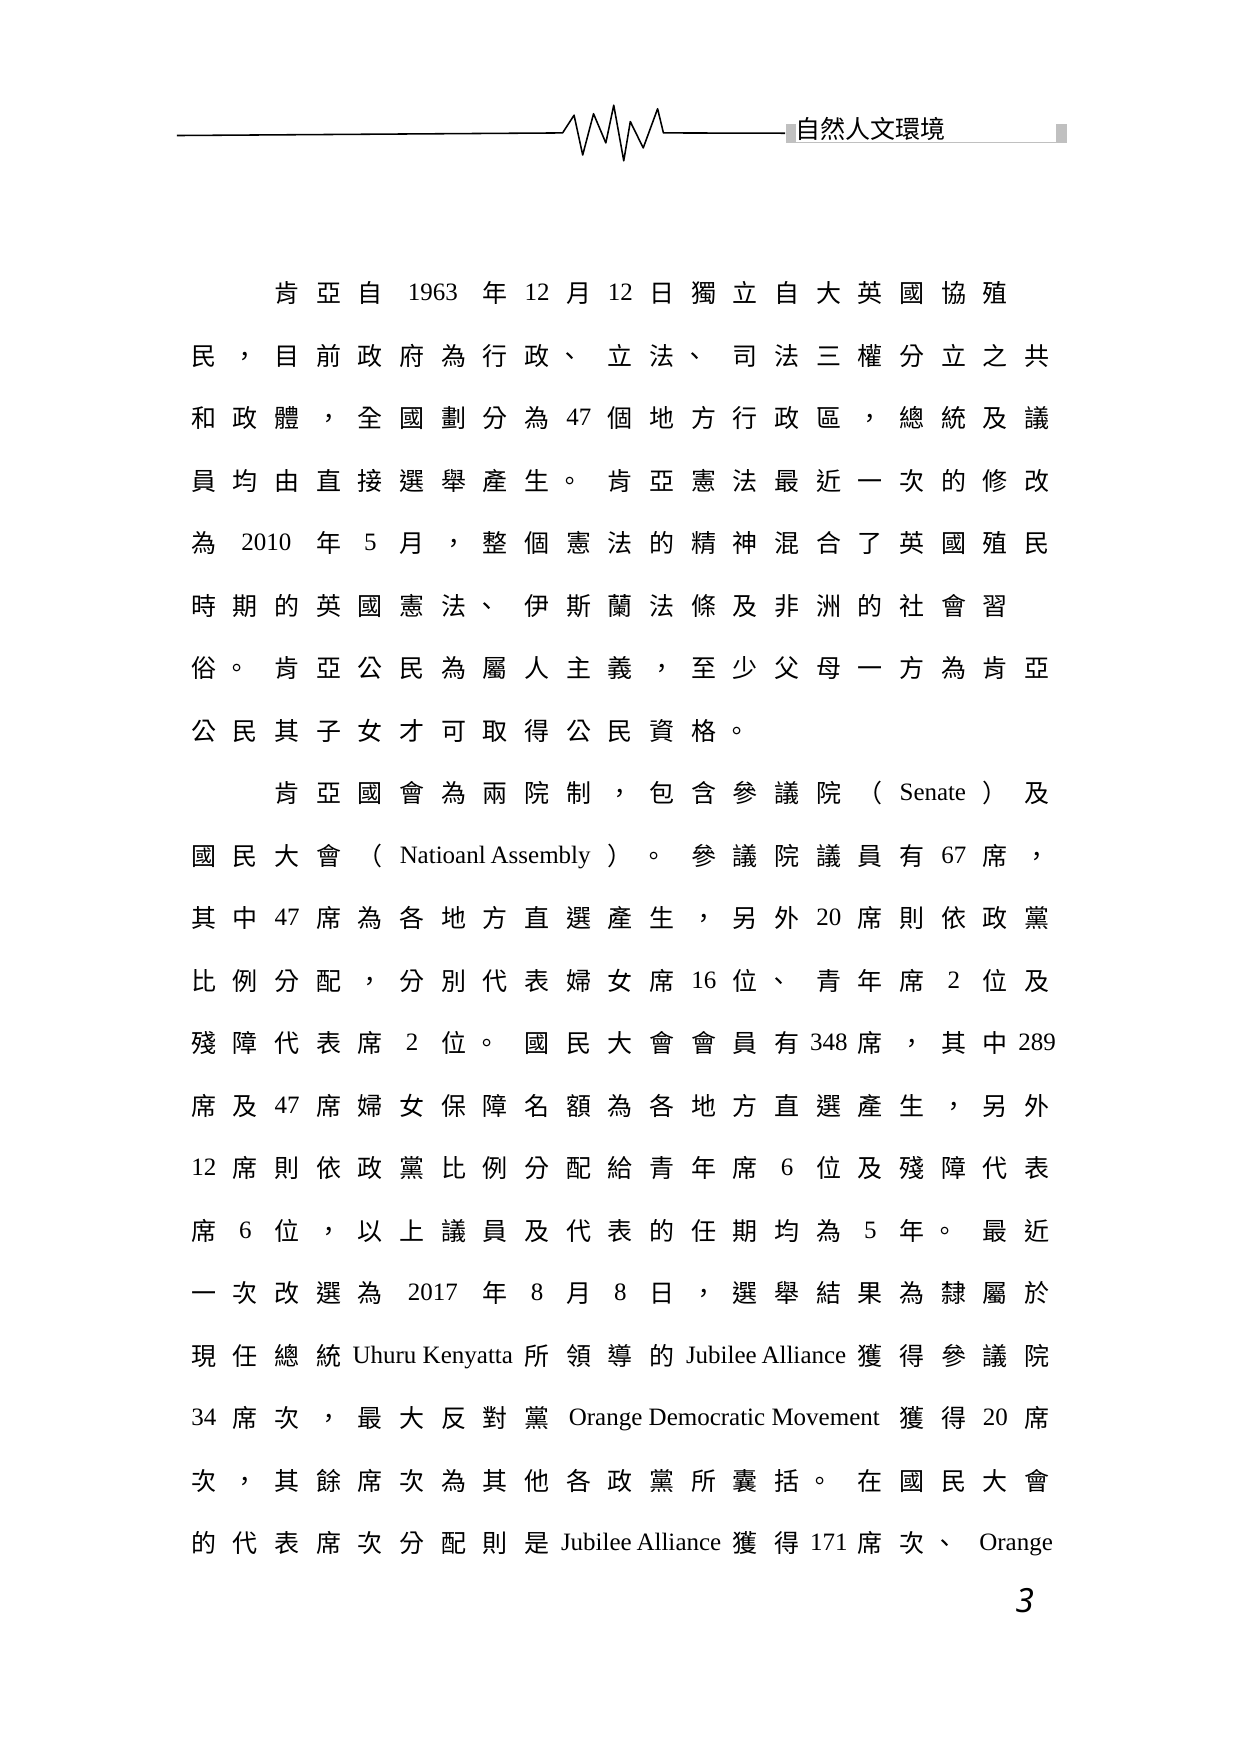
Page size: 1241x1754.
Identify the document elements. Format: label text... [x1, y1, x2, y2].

text 肯亞自1963年12月12日獨立自大英國協殖民，目前政府為行政、立法、司法三權分立之共和政體，全國劃分為47個地方行政區，總統及議員均由直接選舉產生。肯亞憲法最近一次的修改為2010年5月，整個憲法的精神混合了英國殖民時期的英國憲法、伊斯蘭法條及非洲的社會習俗。肯亞公民為屬人主義，至少父母一方為肯亞公民其子女才可取得公民資格。 [183, 250, 1058, 750]
text 肯亞國會為兩院制，包含參議院（Senate）及國民大會（Natioanl Assembly）。參議院議員有67席，其中47席為各地方直選產生，另外20席則依政黨比例分配，分別代表婦女席16位、青年席2位及殘障代表席2位。國民大會會員有348席，其中289席及47席婦女保障名額為各地方直選產生，另外12席則依政黨比例分配給青年席6位及殘障代表席6位，以上議員及代表的任期均為5年。最近一次改選為2017年8月8日，選舉結果為隸屬於現任總統Uhuru Kenyatta所領導的Jubilee Alliance獲得參議院34席次，最大反對黨Orange Democratic Movement獲得20席次，其餘席次為其他各政黨所囊括。在國民大會的代表席次分配則是Jubilee Alliance獲得171席次、Orange [183, 750, 1058, 1563]
